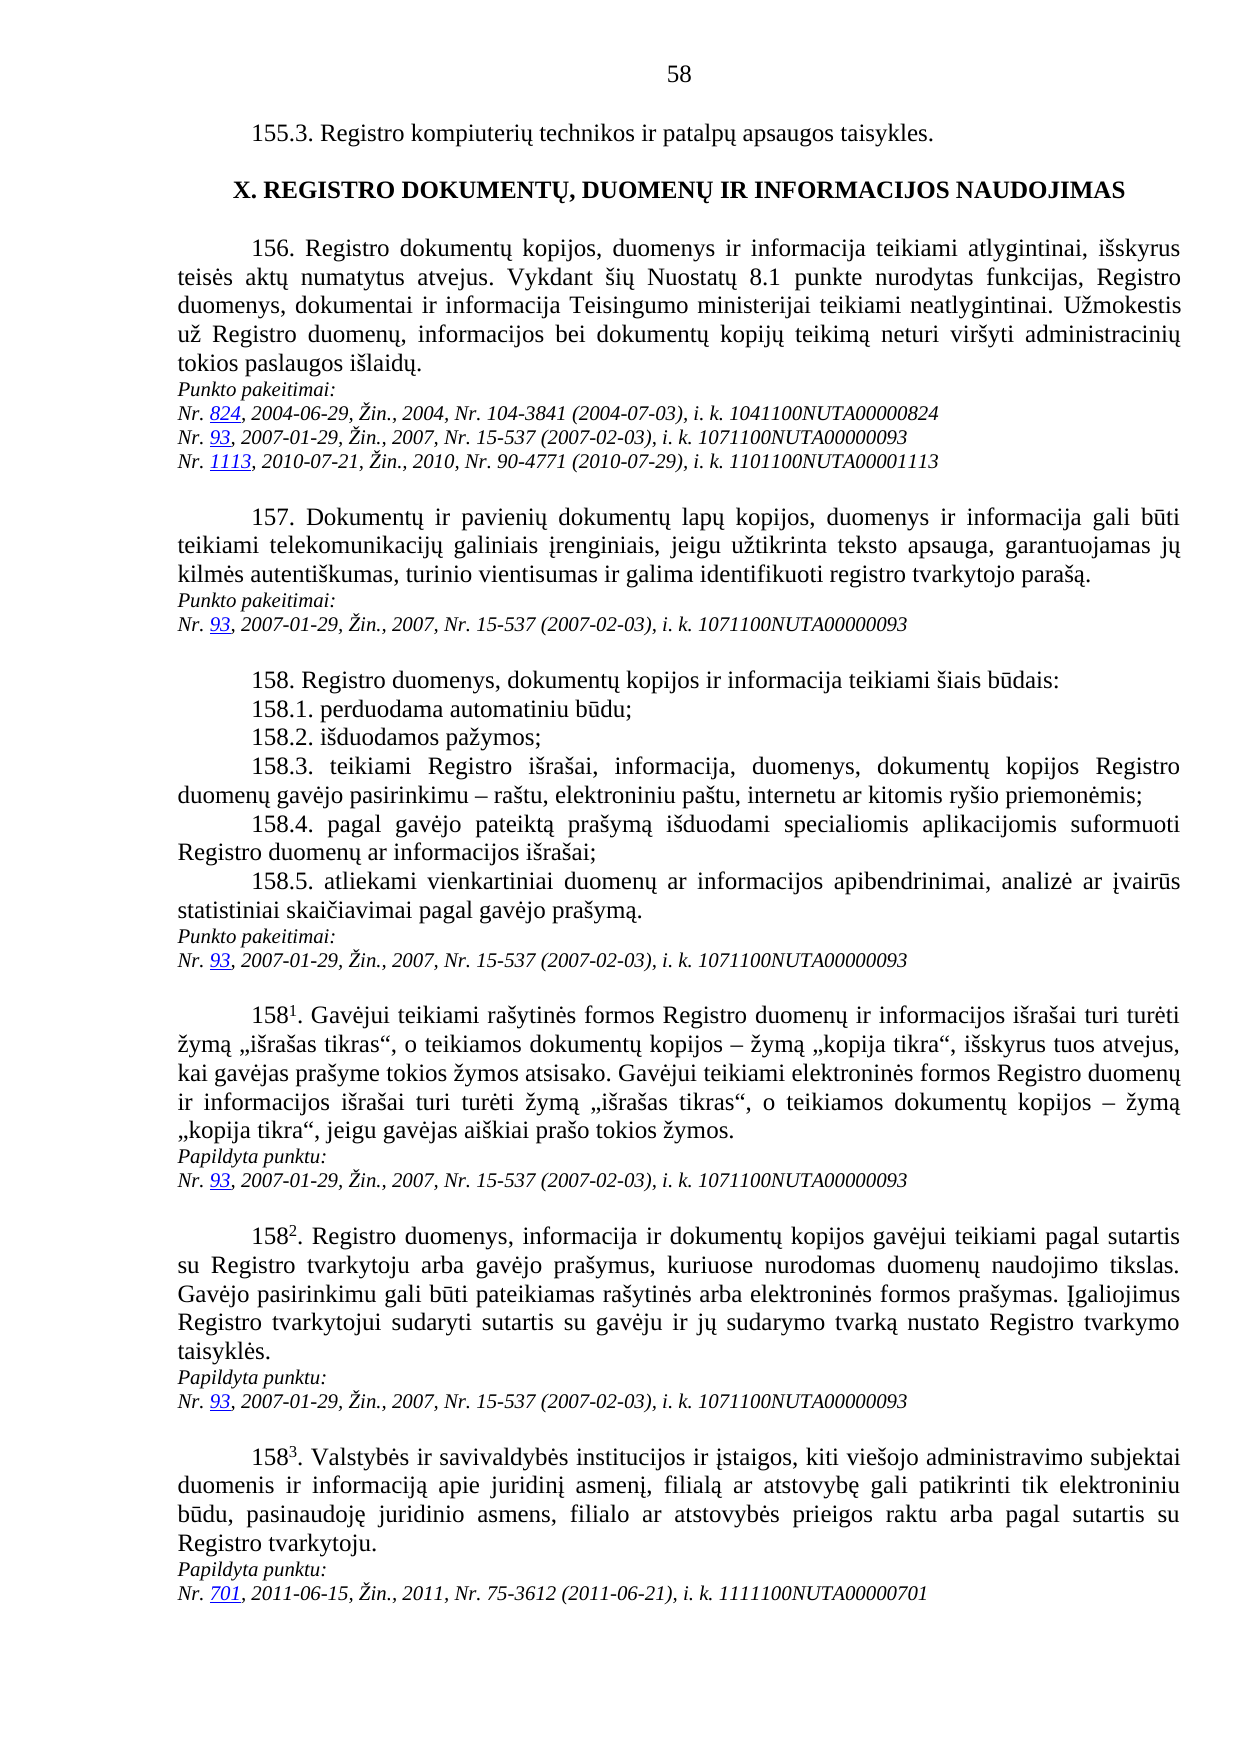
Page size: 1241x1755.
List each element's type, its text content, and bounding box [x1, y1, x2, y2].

text 158.2. išduodamos pažymos; [177, 722, 1181, 751]
text 1582. Registro duomenys, informacija ir dokumentų kopijos gavėjui teikiami pagal sutartis su Registro tvarkytoju arba gavėjo prašymus, kuriuose nurodomas duomenų naudojimo tikslas. Gavėjo pasirinkimu gali būti pateikiamas rašytinės arba elektroninės formos prašymas. Įgaliojimus Registro tvarkytojui sudaryti sutartis su gavėju ir jų sudarymo tvarką nustato Registro tvarkymo taisyklės. [177, 1221, 1181, 1365]
text Punkto pakeitimai: [177, 377, 1181, 401]
text 158.1. perduodama automatiniu būdu; [177, 694, 1181, 722]
text 155.3. Registro kompiuterių technikos ir patalpų apsaugos taisykles. [177, 118, 1181, 147]
text Nr. 93, 2007-01-29, Žin., 2007, Nr. 15-537 (2007-02-03), i. k. 1071100NUTA00000093 [177, 1168, 1181, 1192]
text Papildyta punktu: [177, 1144, 1181, 1168]
text Nr. 701, 2011-06-15, Žin., 2011, Nr. 75-3612 (2011-06-21), i. k. 1111100NUTA00000701 [177, 1581, 1181, 1605]
text 156. Registro dokumentų kopijos, duomenys ir informacija teikiami atlygintinai, išskyrus teisės aktų numatytus atvejus. Vykdant šių Nuostatų 8.1 punkte nurodytas funkcijas, Registro duomenys, dokumentai ir informacija Teisingumo ministerijai teikiami neatlygintinai. Užmokestis už Registro duomenų, informacijos bei dokumentų kopijų teikimą neturi viršyti administracinių tokios paslaugos išlaidų. [177, 233, 1181, 377]
text Nr. 1113, 2010-07-21, Žin., 2010, Nr. 90-4771 (2010-07-29), i. k. 1101100NUTA00001113 [177, 449, 1181, 473]
text Papildyta punktu: [177, 1557, 1181, 1581]
text 158.4. pagal gavėjo pateiktą prašymą išduodami specialiomis aplikacijomis suformuoti Registro duomenų ar informacijos išrašai; [177, 809, 1181, 866]
text 1583. Valstybės ir savivaldybės institucijos ir įstaigos, kiti viešojo administravimo subjektai duomenis ir informaciją apie juridinį asmenį, filialą ar atstovybę gali patikrinti tik elektroniniu būdu, pasinaudoję juridinio asmens, filialo ar atstovybės prieigos raktu arba pagal sutartis su Registro tvarkytoju. [177, 1442, 1181, 1557]
text Punkto pakeitimai: [177, 924, 1181, 948]
text X. REGISTRO DOKUMENTŲ, DUOMENŲ IR INFORMACIJOS NAUDOJIMAS [177, 176, 1181, 204]
text 1581. Gavėjui teikiami rašytinės formos Registro duomenų ir informacijos išrašai turi turėti žymą „išrašas tikras“, o teikiamos dokumentų kopijos – žymą „kopija tikra“, išskyrus tuos atvejus, kai gavėjas prašyme tokios žymos atsisako. Gavėjui teikiami elektroninės formos Registro duomenų ir informacijos išrašai turi turėti žymą „išrašas tikras“, o teikiamos dokumentų kopijos – žymą „kopija tikra“, jeigu gavėjas aiškiai prašo tokios žymos. [177, 1001, 1181, 1144]
text 157. Dokumentų ir pavienių dokumentų lapų kopijos, duomenys ir informacija gali būti teikiami telekomunikacijų galiniais įrenginiais, jeigu užtikrinta teksto apsauga, garantuojamas jų kilmės autentiškumas, turinio vientisumas ir galima identifikuoti registro tvarkytojo parašą. [177, 502, 1181, 588]
text Nr. 824, 2004-06-29, Žin., 2004, Nr. 104-3841 (2004-07-03), i. k. 1041100NUTA00000824 [177, 401, 1181, 425]
text Nr. 93, 2007-01-29, Žin., 2007, Nr. 15-537 (2007-02-03), i. k. 1071100NUTA00000093 [177, 948, 1181, 972]
text Papildyta punktu: [177, 1365, 1181, 1389]
text Nr. 93, 2007-01-29, Žin., 2007, Nr. 15-537 (2007-02-03), i. k. 1071100NUTA00000093 [177, 1389, 1181, 1413]
text 158.5. atliekami vienkartiniai duomenų ar informacijos apibendrinimai, analizė ar įvairūs statistiniai skaičiavimai pagal gavėjo prašymą. [177, 866, 1181, 924]
text Nr. 93, 2007-01-29, Žin., 2007, Nr. 15-537 (2007-02-03), i. k. 1071100NUTA00000093 [177, 612, 1181, 636]
text Punkto pakeitimai: [177, 588, 1181, 612]
text 158. Registro duomenys, dokumentų kopijos ir informacija teikiami šiais būdais: [177, 665, 1181, 694]
text Nr. 93, 2007-01-29, Žin., 2007, Nr. 15-537 (2007-02-03), i. k. 1071100NUTA00000093 [177, 425, 1181, 449]
text 158.3. teikiami Registro išrašai, informacija, duomenys, dokumentų kopijos Registro duomenų gavėjo pasirinkimu – raštu, elektroniniu paštu, internetu ar kitomis ryšio priemonėmis; [177, 751, 1181, 809]
